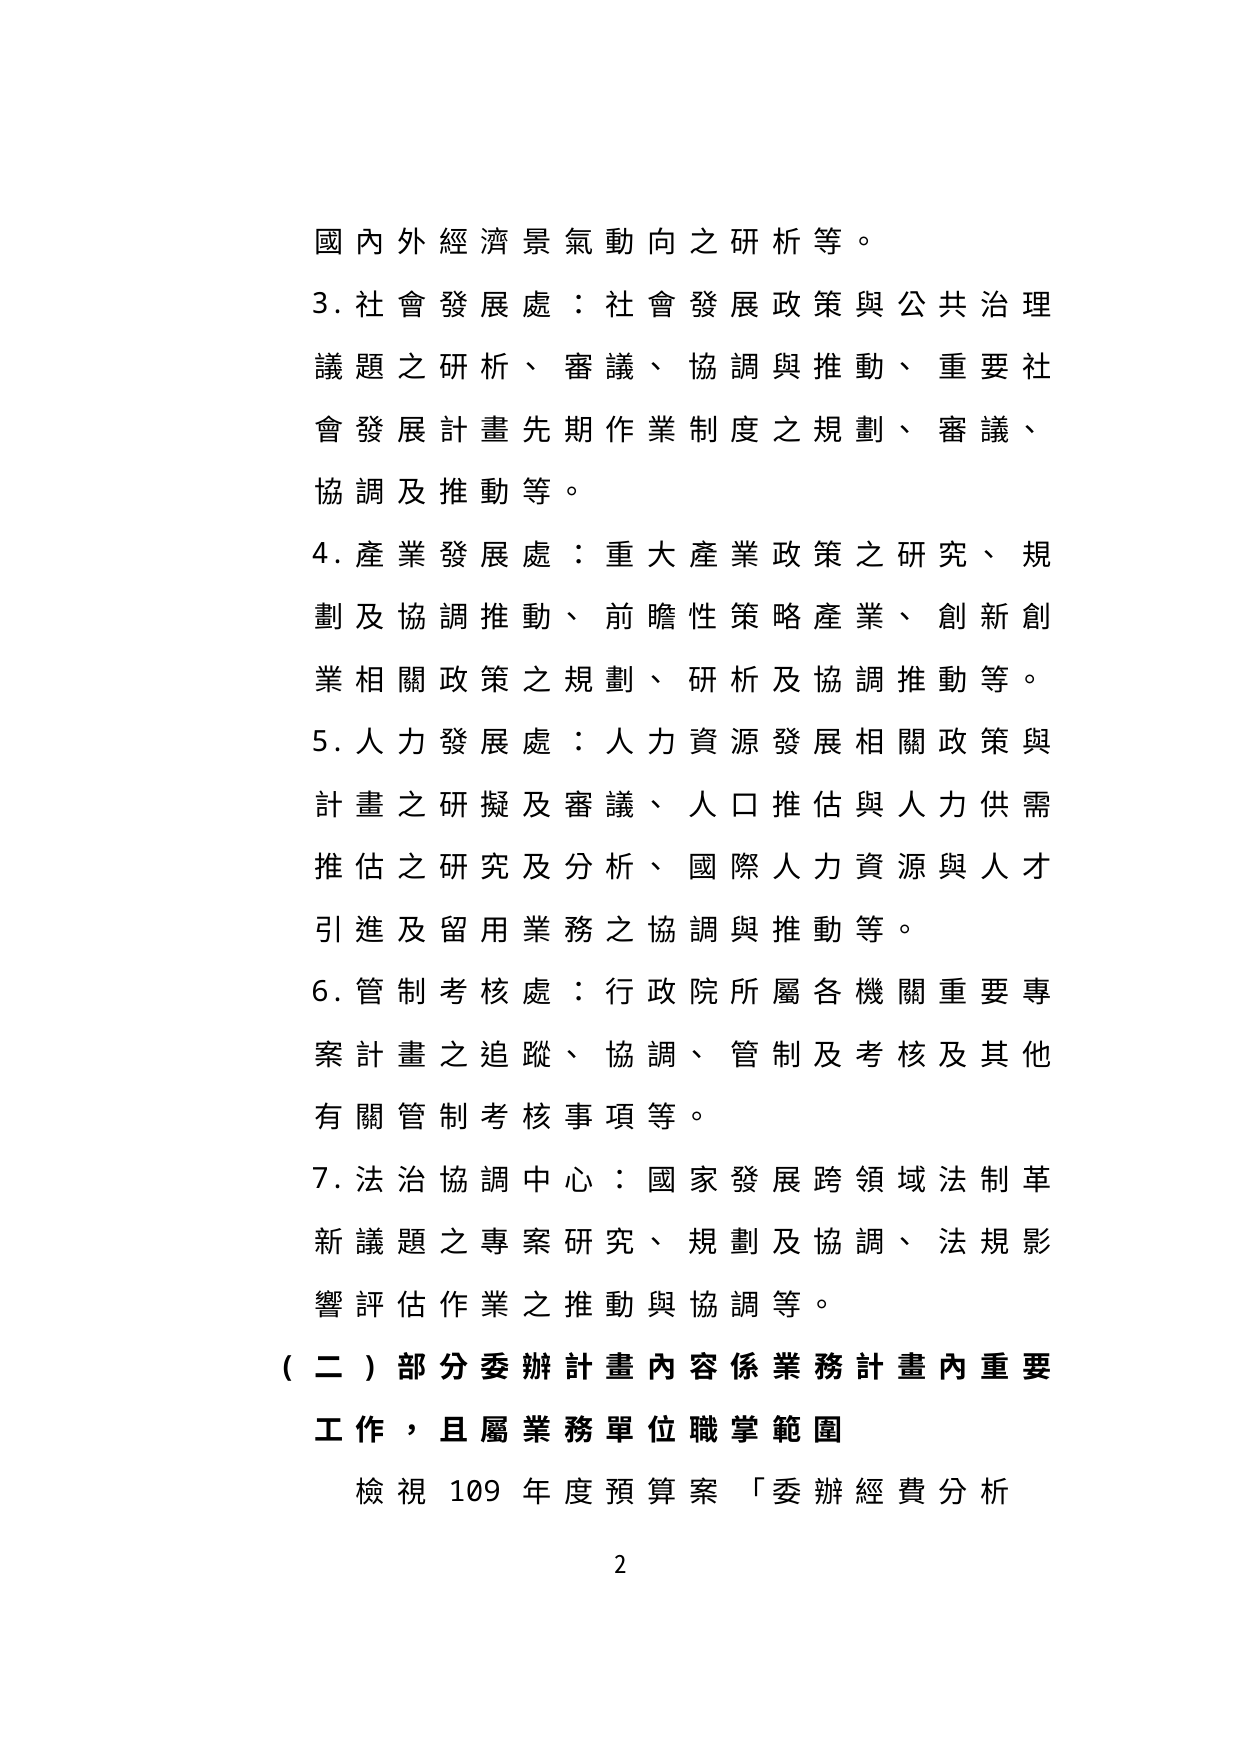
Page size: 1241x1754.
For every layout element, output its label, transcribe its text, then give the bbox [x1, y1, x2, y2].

text 3.社會發展處：社會發展政策與公共治理議題之研析、審議、協調與推動、重要社會發展計畫先期作業制度之規劃、審議、協調及推動等。 [271, 261, 1058, 511]
text 4.產業發展處：重大產業政策之研究、規劃及協調推動、前瞻性策略產業、創新創業相關政策之規劃、研析及協調推動等。 [271, 511, 1058, 698]
text 6.管制考核處：行政院所屬各機關重要專案計畫之追蹤、協調、管制及考核及其他有關管制考核事項等。 [271, 948, 1058, 1136]
text 7.法治協調中心：國家發展跨領域法制革新議題之專案研究、規劃及協調、法規影響評估作業之推動與協調等。 [271, 1136, 1058, 1323]
text 5.人力發展處：人力資源發展相關政策與計畫之研擬及審議、人口推估與人力供需推估之研究及分析、國際人力資源與人才引進及留用業務之協調與推動等。 [271, 698, 1058, 948]
text (二)部分委辦計畫內容係業務計畫內重要工作，且屬業務單位職掌範圍 [242, 1323, 1058, 1448]
text 檢視109年度預算案「委辦經費分析 [271, 1448, 1058, 1511]
text 國內外經濟景氣動向之研析等。 [271, 198, 1058, 261]
